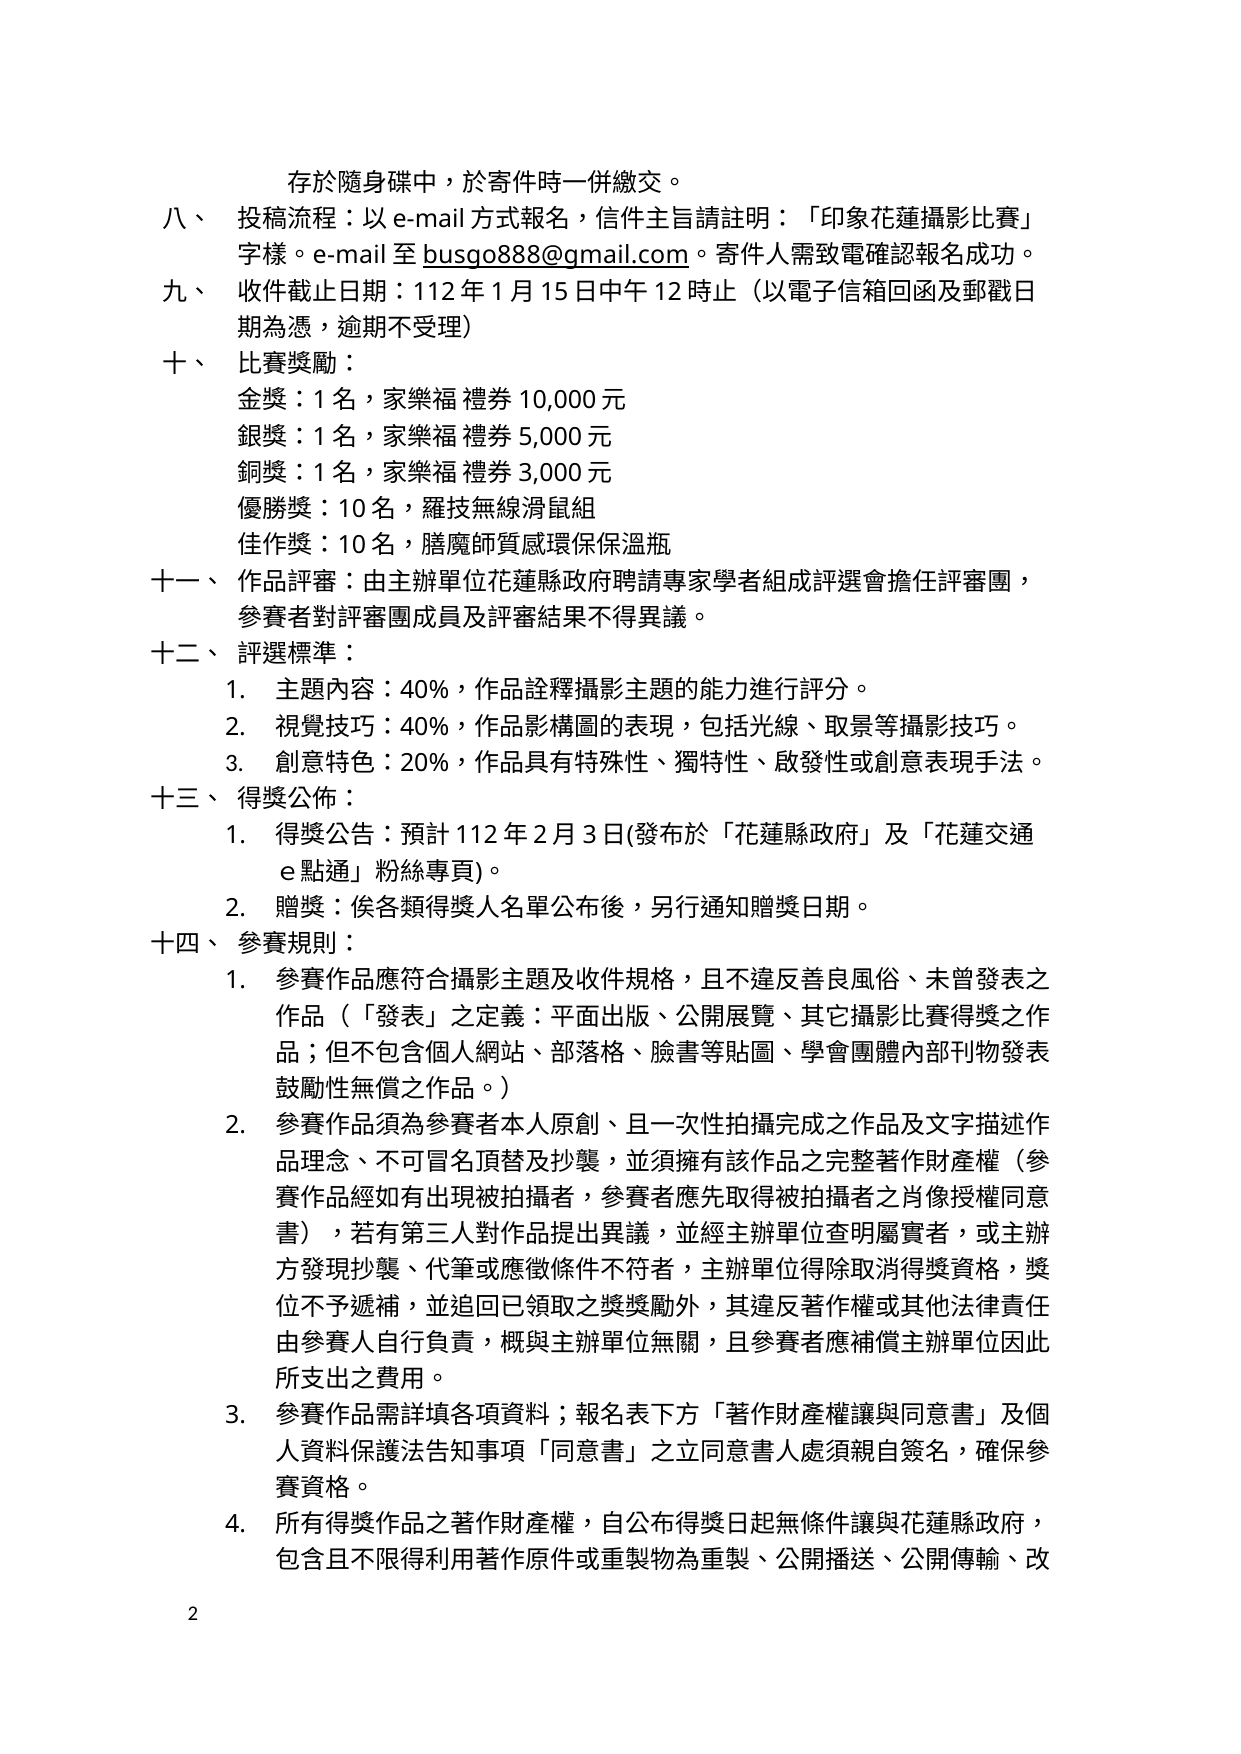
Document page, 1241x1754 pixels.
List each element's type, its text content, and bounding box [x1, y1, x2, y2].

list 比賽獎勵： [187, 344, 1053, 380]
list 存於隨身碟中，於寄件時一併繳交。 [238, 162, 1053, 199]
text 金獎：1名，家樂福 禮券 10,000元 [237, 380, 1053, 416]
list 創意特色：20%，作品具有特殊性、獨特性、啟發性或創意表現手法。 [225, 742, 1053, 779]
list 投稿流程：以e-mail方式報名，信件主旨請註明：「印象花蓮攝影比賽」字樣。e-mail至busgo888@gmail.com。寄件人需致電確認報名成功。 [187, 199, 1053, 271]
list 得獎公佈： [187, 779, 1053, 815]
list 得獎公告：預計112年2月3日(發布於「花蓮縣政府」及「花蓮交通ｅ點通」粉絲專頁)。 [225, 815, 1053, 887]
list 參賽作品須為參賽者本人原創、且一次性拍攝完成之作品及文字描述作品理念、不可冒名頂替及抄襲，並須擁有該作品之完整著作財產權（參賽作品經如有出現被拍攝者，參賽者應先取得被拍攝者之肖像授權同意書），若有第三人對作品提出異議，並經主辦單位查明屬實者，或主辦方發現抄襲、代筆或應徵條件不符者，主辦單位得除取消得獎資格，獎位不予遞補，並追回已領取之獎獎勵外，其違反著作權或其他法律責任由參賽人自行負責，概與主辦單位無關，且參賽者應補償主辦單位因此所支出之費用。 [225, 1105, 1053, 1395]
list 作品評審：由主辦單位花蓮縣政府聘請專家學者組成評選會擔任評審團，參賽者對評審團成員及評審結果不得異議。 [187, 561, 1053, 634]
list 參賽作品應符合攝影主題及收件規格，且不違反善良風俗、未曾發表之作品（「發表」之定義：平面出版、公開展覽、其它攝影比賽得獎之作品；但不包含個人網站、部落格、臉書等貼圖、學會團體內部刊物發表鼓勵性無償之作品。） [225, 960, 1053, 1105]
list 主題內容：40%，作品詮釋攝影主題的能力進行評分。 [225, 670, 1053, 706]
list 評選標準： [187, 634, 1053, 670]
list 參賽規則： [187, 924, 1053, 960]
list 參賽作品需詳填各項資料；報名表下方「著作財產權讓與同意書」及個人資料保護法告知事項「同意書」之立同意書人處須親自簽名，確保參賽資格。 [225, 1395, 1053, 1504]
text 佳作獎：10名，膳魔師質感環保保溫瓶 [237, 525, 1053, 561]
list 所有得獎作品之著作財產權，自公布得獎日起無條件讓與花蓮縣政府，包含且不限得利用著作原件或重製物為重製、公開播送、公開傳輸、改 [225, 1504, 1053, 1576]
text 銀獎：1名，家樂福 禮券 5,000元 [237, 416, 1053, 452]
list 視覺技巧：40%，作品影構圖的表現，包括光線、取景等攝影技巧。 [225, 706, 1053, 742]
list 收件截止日期：112年1月15日中午12時止（以電子信箱回函及郵戳日期為憑，逾期不受理） [187, 271, 1053, 344]
list 贈獎：俟各類得獎人名單公布後，另行通知贈獎日期。 [225, 887, 1053, 924]
text 銅獎：1名，家樂福 禮券 3,000元 優勝獎：10名，羅技無線滑鼠組 [237, 452, 1053, 525]
